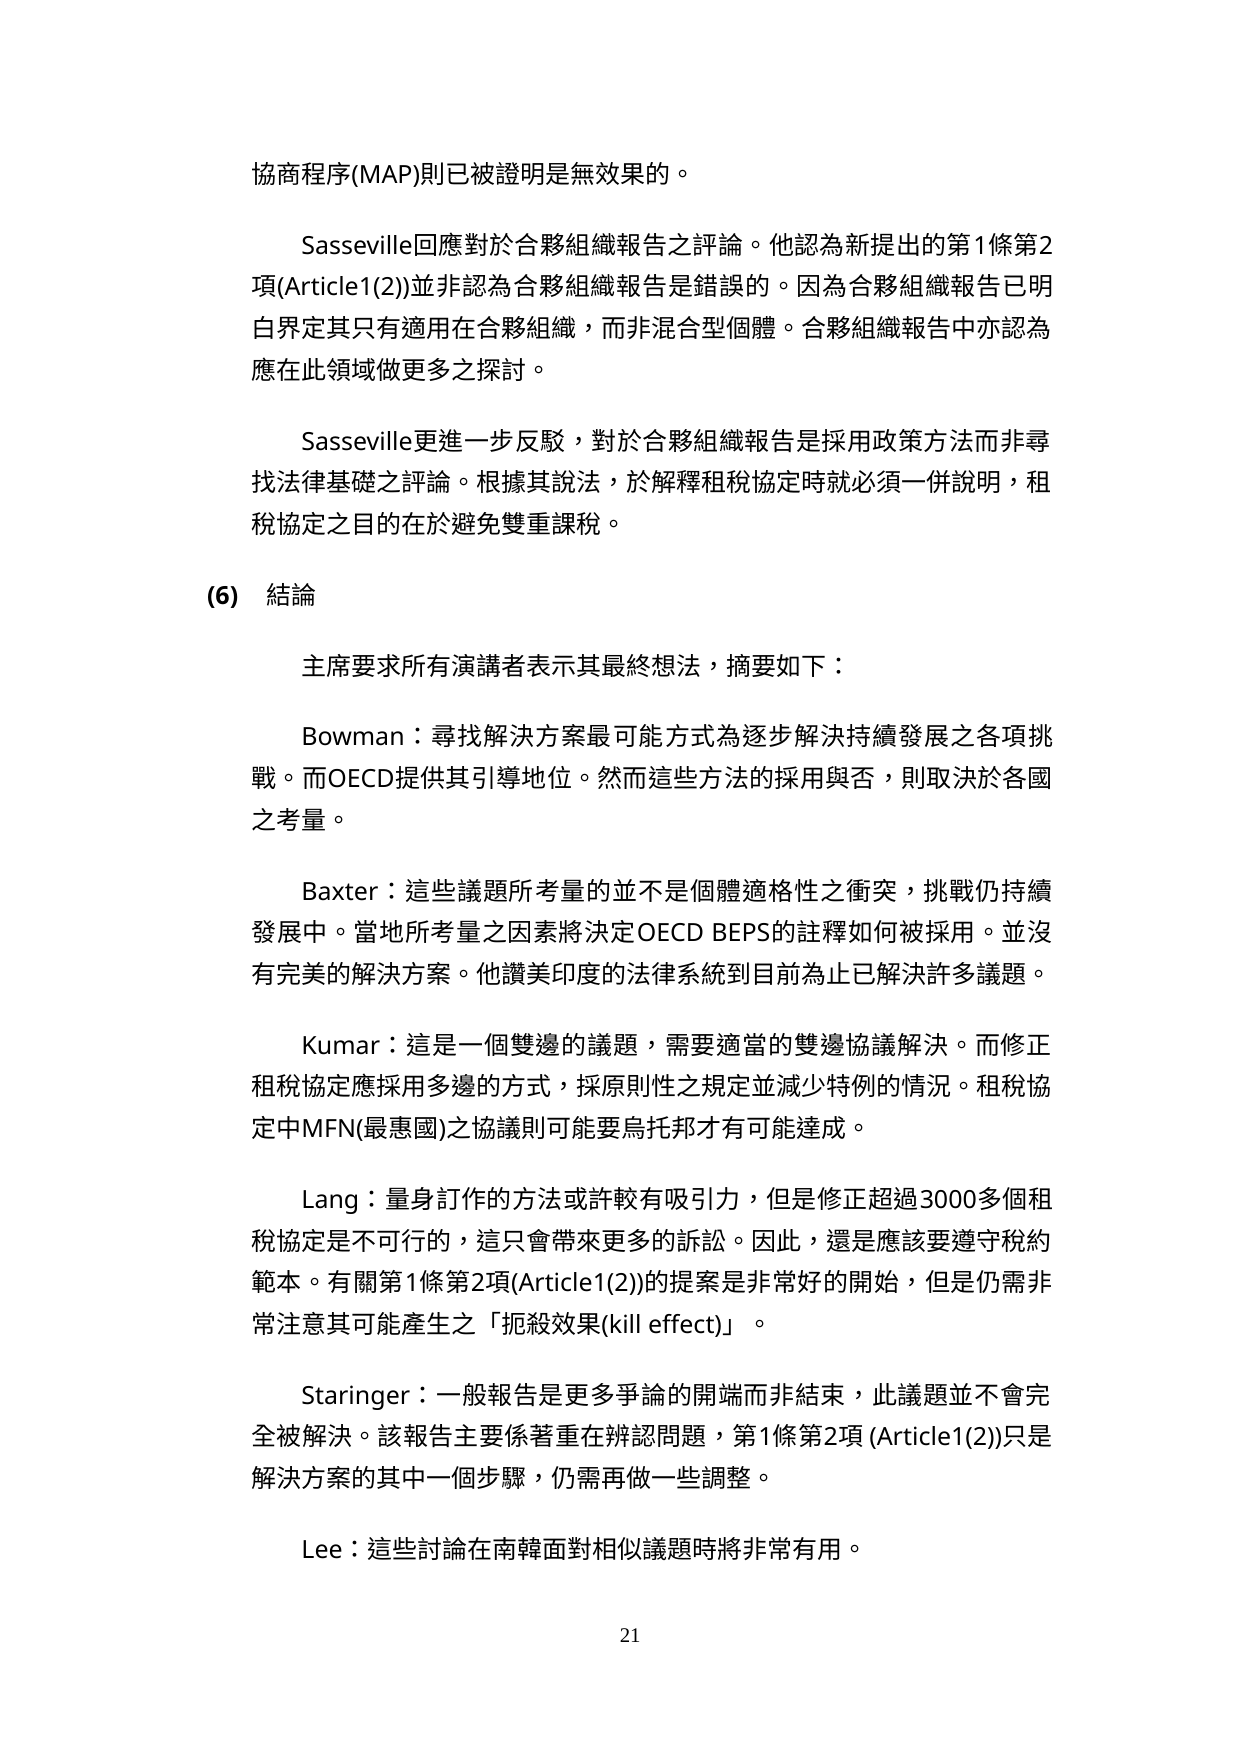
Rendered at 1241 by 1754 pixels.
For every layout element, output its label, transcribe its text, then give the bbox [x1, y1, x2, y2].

text 協商程序(MAP)則已被證明是無效果的。 [251, 150, 1053, 192]
text Sasseville回應對於合夥組織報告之評論。他認為新提出的第1條第2項(Article1(2))並非認為合夥組織報告是錯誤的。因為合夥組織報告已明白界定其只有適用在合夥組織，而非混合型個體。合夥組織報告中亦認為應在此領域做更多之探討。 [251, 221, 1053, 387]
list 結論 [207, 571, 1053, 612]
text Baxter：這些議題所考量的並不是個體適格性之衝突，挑戰仍持續發展中。當地所考量之因素將決定OECD BEPS的註釋如何被採用。並沒有完美的解決方案。他讚美印度的法律系統到目前為止已解決許多議題。 [251, 867, 1053, 992]
text Lee：這些討論在南韓面對相似議題時將非常有用。 [251, 1525, 1053, 1567]
text Lang：量身訂作的方法或許較有吸引力，但是修正超過3000多個租稅協定是不可行的，這只會帶來更多的訴訟。因此，還是應該要遵守稅約範本。有關第1條第2項(Article1(2))的提案是非常好的開始，但是仍需非常注意其可能產生之「扼殺效果(kill effect)」。 [251, 1175, 1053, 1342]
text 主席要求所有演講者表示其最終想法，摘要如下： [251, 642, 1053, 683]
text Staringer：一般報告是更多爭論的開端而非結束，此議題並不會完全被解決。該報告主要係著重在辨認問題，第1條第2項 (Article1(2))只是解決方案的其中一個步驟，仍需再做一些調整。 [251, 1371, 1053, 1496]
text Bowman：尋找解決方案最可能方式為逐步解決持續發展之各項挑戰。而OECD提供其引導地位。然而這些方法的採用與否，則取決於各國之考量。 [251, 712, 1053, 837]
text Sasseville更進一步反駁，對於合夥組織報告是採用政策方法而非尋找法律基礎之評論。根據其說法，於解釋租稅協定時就必須一併說明，租稅協定之目的在於避免雙重課稅。 [251, 417, 1053, 542]
text Kumar：這是一個雙邊的議題，需要適當的雙邊協議解決。而修正租稅協定應採用多邊的方式，採原則性之規定並減少特例的情況。租稅協定中MFN(最惠國)之協議則可能要烏托邦才有可能達成。 [251, 1021, 1053, 1146]
